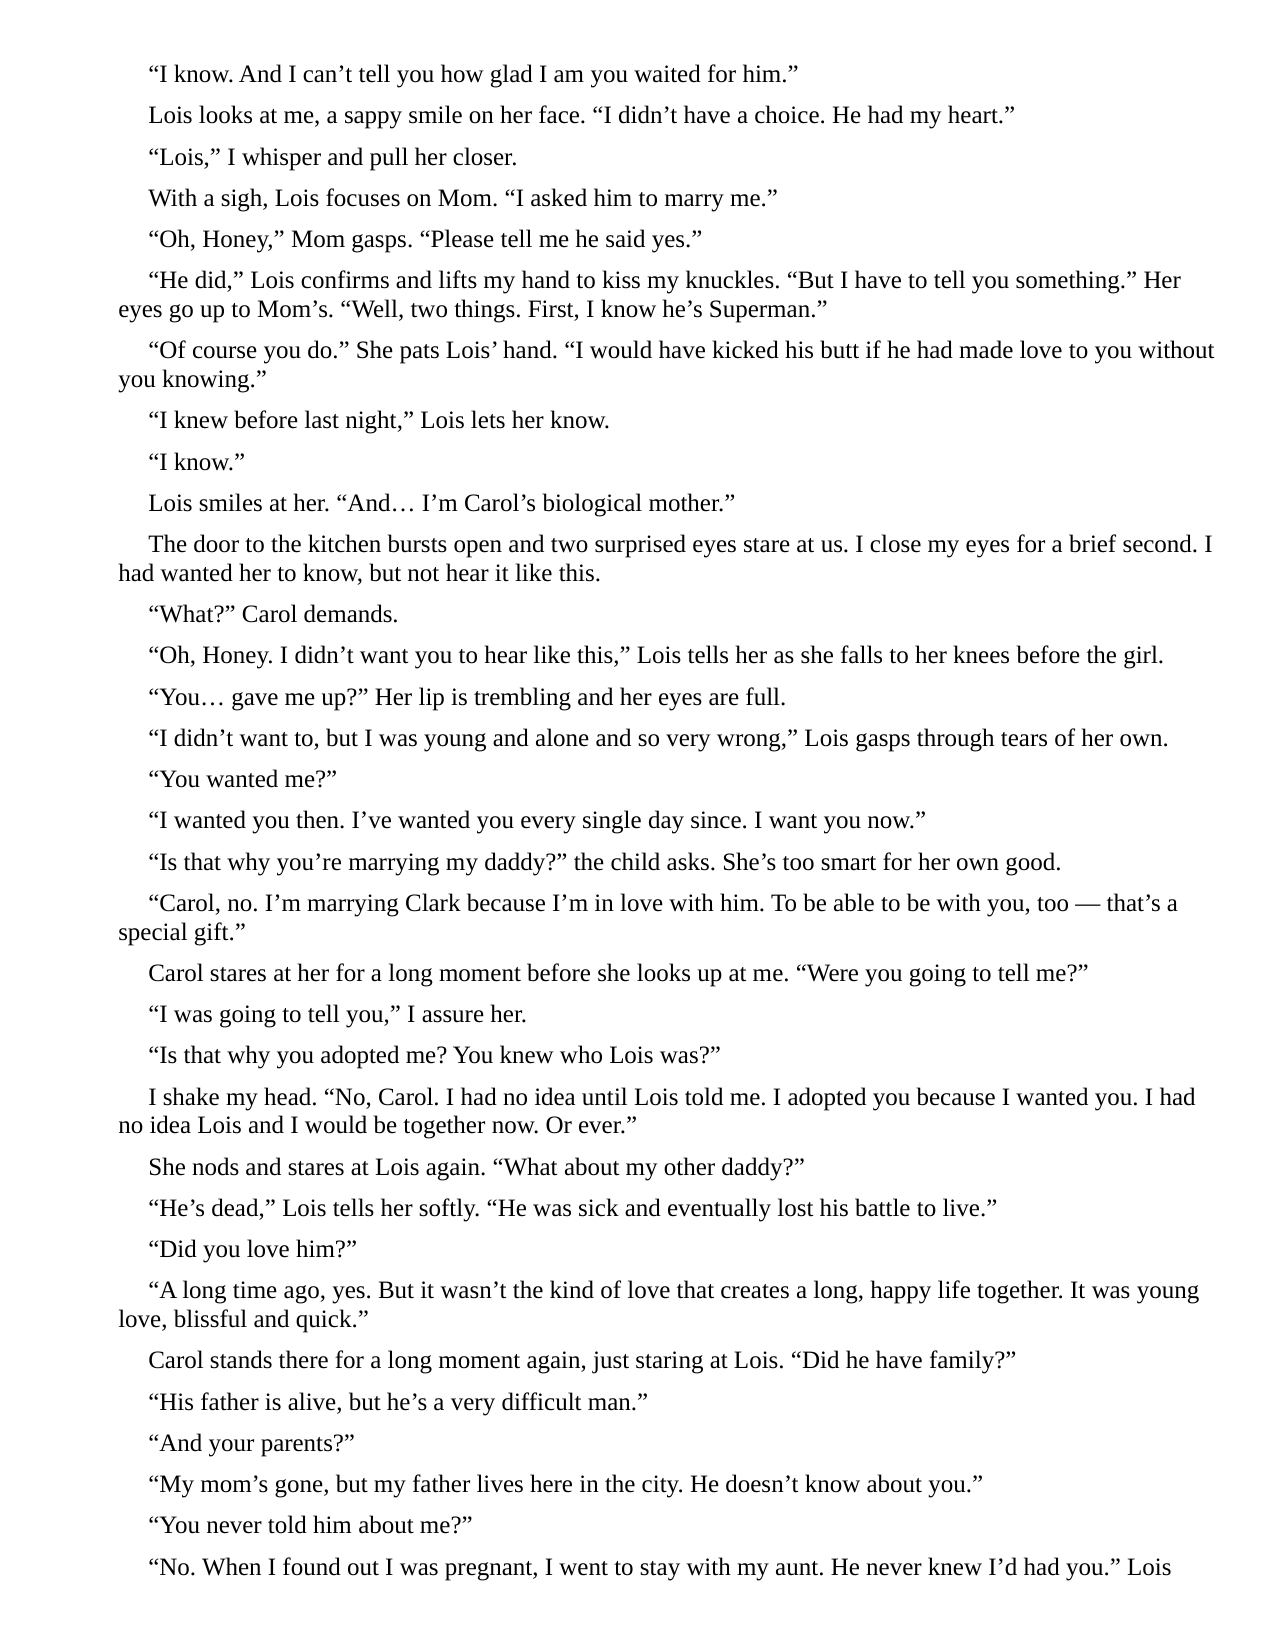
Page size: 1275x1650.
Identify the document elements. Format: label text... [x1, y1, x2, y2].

text “He’s dead,” Lois tells her softly. “He was sick and eventually lost his battle to live.” [118, 1193, 1216, 1222]
text “I was going to tell you,” I assure her. [118, 999, 1216, 1028]
text “You wanted me?” [118, 764, 1216, 793]
text She nods and stares at Lois again. “What about my other daddy?” [118, 1152, 1216, 1180]
text The door to the kitchen bursts open and two surprised eyes stare at us. I close my eyes for a brief second. I had wanted her to know, but not hear it like this. [118, 529, 1216, 587]
text “Is that why you’re marrying my daddy?” the child asks. She’s too smart for her own good. [118, 847, 1216, 875]
text With a sigh, Lois focuses on Mom. “I asked him to marry me.” [118, 183, 1216, 212]
text “What?” Carol demands. [118, 599, 1216, 628]
text “A long time ago, yes. But it wasn’t the kind of love that creates a long, happy life together. It was young love, blissful and quick.” [118, 1275, 1216, 1333]
text Carol stares at her for a long moment before she looks up at me. “Were you going to tell me?” [118, 958, 1216, 987]
text “No. When I found out I was pregnant, I went to stay with my aunt. He never knew I’d had you.” Lois [118, 1552, 1216, 1580]
text “He did,” Lois confirms and lifts my hand to kiss my knuckles. “But I have to tell you something.” Her eyes go up to Mom’s. “Well, two things. First, I know he’s Superman.” [118, 265, 1216, 323]
text “Of course you do.” She pats Lois’ hand. “I would have kicked his butt if he had made love to you without you knowing.” [118, 335, 1216, 393]
text “Oh, Honey. I didn’t want you to hear like this,” Lois tells her as she falls to her knees before the girl. [118, 640, 1216, 669]
text “Oh, Honey,” Mom gasps. “Please tell me he said yes.” [118, 224, 1216, 253]
text “Carol, no. I’m marrying Clark because I’m in love with him. To be able to be with you, too — that’s a special gift.” [118, 888, 1216, 945]
text “I knew before last night,” Lois lets her know. [118, 405, 1216, 434]
text “I know. And I can’t tell you how glad I am you waited for him.” [118, 59, 1216, 88]
text “Is that why you adopted me? You knew who Lois was?” [118, 1040, 1216, 1069]
text “Did you love him?” [118, 1234, 1216, 1263]
text “I didn’t want to, but I was young and alone and so very wrong,” Lois gasps through tears of her own. [118, 723, 1216, 752]
text “I know.” [118, 447, 1216, 475]
text I shake my head. “No, Carol. I had no idea until Lois told me. I adopted you because I wanted you. I had no idea Lois and I would be together now. Or ever.” [118, 1082, 1216, 1139]
text “You never told him about me?” [118, 1510, 1216, 1539]
text “His father is alive, but he’s a very difficult man.” [118, 1387, 1216, 1415]
text Lois looks at me, a sappy smile on her face. “I didn’t have a choice. He had my heart.” [118, 100, 1216, 129]
text “I wanted you then. I’ve wanted you every single day since. I want you now.” [118, 805, 1216, 834]
text Lois smiles at her. “And… I’m Carol’s biological mother.” [118, 488, 1216, 517]
text “My mom’s gone, but my father lives here in the city. He doesn’t know about you.” [118, 1469, 1216, 1498]
text Carol stands there for a long moment again, just staring at Lois. “Did he have family?” [118, 1345, 1216, 1374]
text “You… gave me up?” Her lip is trembling and her eyes are full. [118, 682, 1216, 710]
text “And your parents?” [118, 1428, 1216, 1457]
text “Lois,” I whisper and pull her closer. [118, 142, 1216, 170]
